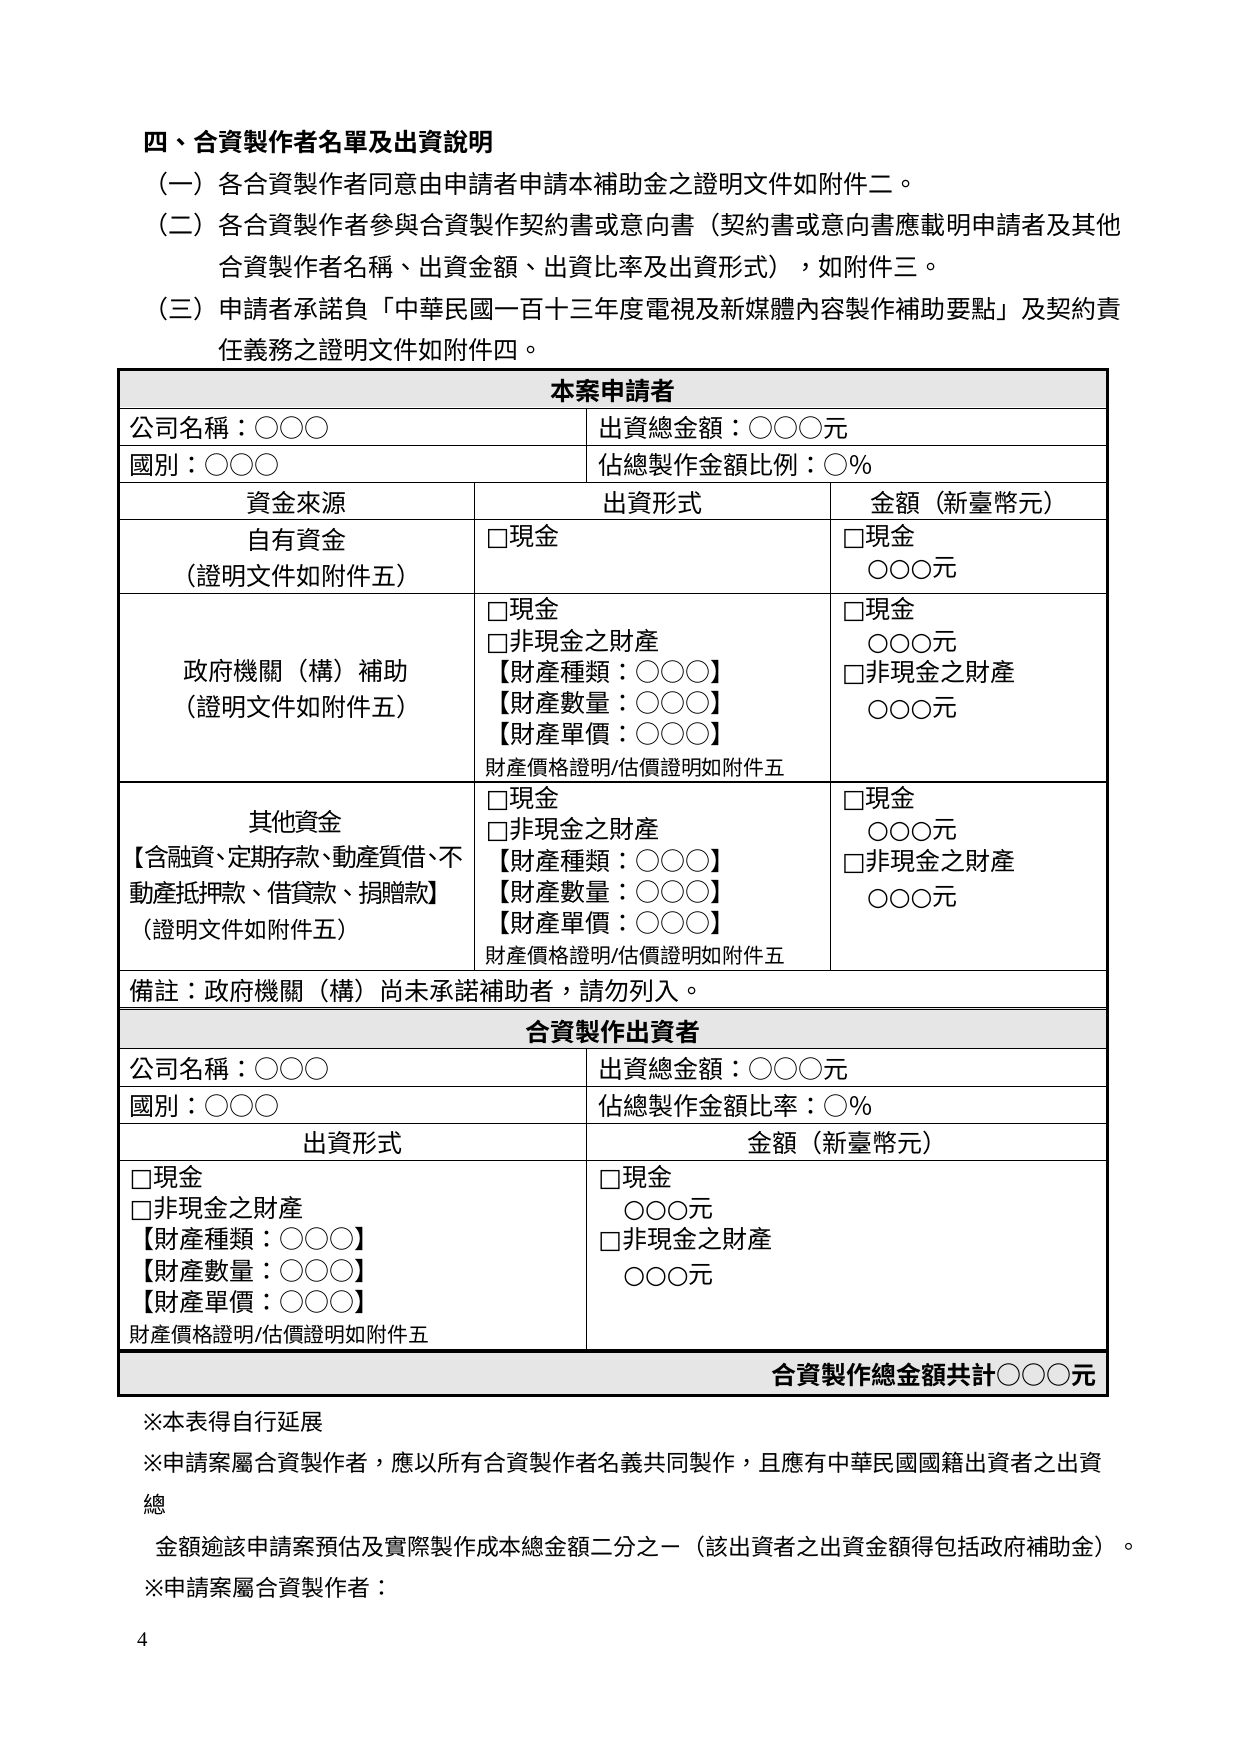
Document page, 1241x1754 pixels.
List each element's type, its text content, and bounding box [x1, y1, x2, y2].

table_cell □現金 ○○○元 [831, 520, 1106, 593]
text 金額逾該申請案預估及實際製作成本總金額二分之ㄧ（該出資者之出資金額得包括政府補助金）。 [143, 1522, 1122, 1563]
text （二）各合資製作者參與合資製作契約書或意向書（契約書或意向書應載明申請者及其他合資製作者名稱、出資金額、出資比率及出資形式），如附件三。 [143, 201, 1122, 285]
table_cell 合資製作出資者 [120, 1010, 1106, 1048]
table_cell □現金 ○○○元 □非現金之財產 ○○○元 [831, 783, 1106, 970]
table_cell 備註：政府機關（構）尚未承諾補助者，請勿列入。 [120, 971, 1106, 1007]
table_cell 自有資金 （證明文件如附件五） [120, 520, 474, 593]
table_cell 公司名稱：○○○ [120, 1049, 586, 1086]
table_cell 合資製作總金額共計○○○元 [120, 1353, 1106, 1394]
table_cell 國別：○○○ [120, 1087, 586, 1123]
table_cell 出資總金額：○○○元 [587, 409, 1106, 445]
table_cell 國別：○○○ [120, 446, 586, 482]
table_cell 佔總製作金額比例：○％ [587, 446, 1106, 482]
table_cell 金額（新臺幣元） [587, 1124, 1106, 1160]
table_cell 出資形式 [475, 483, 830, 519]
text ※申請案屬合資製作者，應以所有合資製作者名義共同製作，且應有中華民國國籍出資者之出資總 [143, 1438, 1122, 1522]
table_cell □現金 □非現金之財產 【財產種類：○○○】 【財產數量：○○○】 【財產單價：○○○】 財產價格證明/估價證明如附件五 [475, 783, 830, 970]
text 四、合資製作者名單及出資說明 [143, 118, 1122, 160]
text （三）申請者承諾負「中華民國一百十三年度電視及新媒體內容製作補助要點」及契約責任義務之證明文件如附件四。 [143, 285, 1122, 368]
table_cell 出資總金額：○○○元 [587, 1049, 1106, 1086]
text （一）各合資製作者同意由申請者申請本補助金之證明文件如附件二。 [143, 160, 1122, 201]
text ※本表得自行延展 [143, 1397, 1122, 1438]
table_cell 佔總製作金額比率：○％ [587, 1087, 1106, 1123]
table_cell □現金 □非現金之財產 【財產種類：○○○】 【財產數量：○○○】 【財產單價：○○○】 財產價格證明/估價證明如附件五 [120, 1161, 586, 1349]
table_cell □現金 □非現金之財產 【財產種類：○○○】 【財產數量：○○○】 【財產單價：○○○】 財產價格證明/估價證明如附件五 [475, 594, 830, 781]
text ※申請案屬合資製作者： [118, 1563, 1122, 1605]
table_cell 資金來源 [120, 483, 474, 519]
table_cell 出資形式 [120, 1124, 586, 1160]
table_cell 政府機關（構）補助 （證明文件如附件五） [120, 594, 474, 781]
table_cell □現金 ○○○元 □非現金之財產 ○○○元 [587, 1161, 1106, 1349]
table_cell 其他資金 【含融資、定期存款、動產質借、不動產抵押款、借貸款、捐贈款】 （證明文件如附件五） [120, 783, 474, 970]
table_cell 金額（新臺幣元） [831, 483, 1106, 519]
table_cell □現金 ○○○元 □非現金之財產 ○○○元 [831, 594, 1106, 781]
table_header 本案申請者 [120, 371, 1106, 407]
table_cell 公司名稱：○○○ [120, 409, 586, 445]
table_cell □現金 [475, 520, 830, 593]
